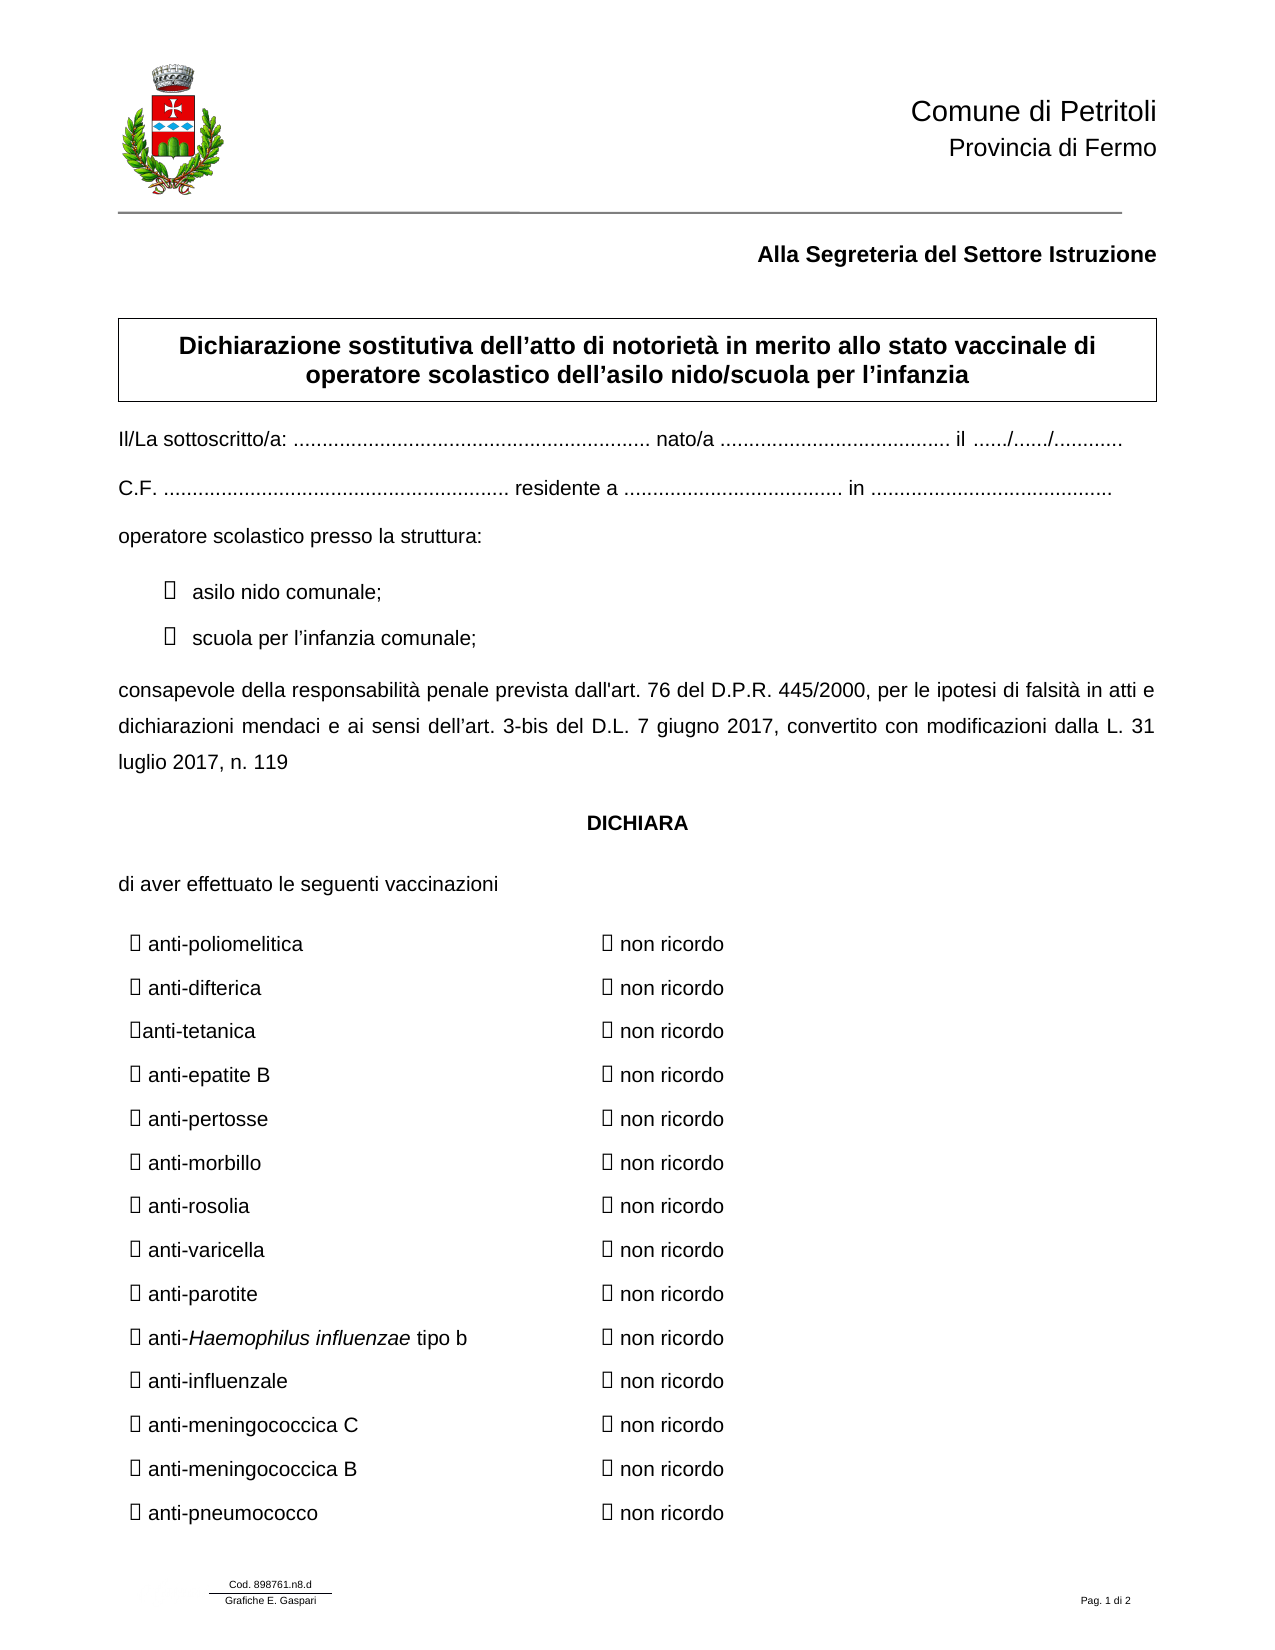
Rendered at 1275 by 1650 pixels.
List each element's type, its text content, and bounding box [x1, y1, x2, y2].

picture [122, 64, 224, 195]
table_cell  non ricordo [589, 1489, 1156, 1533]
table_cell  non ricordo [589, 964, 1156, 1008]
table_cell  anti-meningococcica C [117, 1402, 589, 1446]
table_cell  non ricordo [589, 1008, 1156, 1052]
table_cell  non ricordo [589, 1096, 1156, 1139]
table_cell  non ricordo [589, 1402, 1156, 1446]
text consapevole della responsabilità penale prevista dall'art. 76 del D.P.R. 445/2000, per le ipotesi di falsità in atti e dichiarazioni mendaci e ai sensi dell’art. 3-bis del D.L. 7 giugno 2017, convertito con modificazioni dalla L. 31 luglio 2017, n. 119 [118, 678, 1157, 774]
table_cell  anti-morbillo [117, 1139, 589, 1183]
text Alla Segreteria del Settore Istruzione [118, 241, 1157, 267]
table_cell  anti-epatite B [117, 1052, 589, 1096]
table_cell  anti-influenzale [117, 1358, 589, 1402]
table_cell  anti-pneumococco [117, 1489, 589, 1533]
table_cell  non ricordo [589, 1314, 1156, 1358]
table_header  anti-poliomelitica [117, 921, 589, 964]
table_cell anti-tetanica [117, 1008, 589, 1052]
table_cell  anti-meningococcica B [117, 1446, 589, 1489]
text operatore scolastico presso la struttura: [118, 524, 1157, 548]
text Provincia di Fermo [224, 133, 1157, 162]
table_cell  anti-difterica [117, 964, 589, 1008]
text DICHIARA [118, 811, 1157, 835]
text di aver effettuato le seguenti vaccinazioni [118, 872, 1157, 896]
table_cell  non ricordo [589, 1183, 1156, 1227]
table_header Dichiarazione sostitutiva dell’atto di notorietà in merito allo stato vaccinale di operatore scolastico dell’asilo nido/scuola per l’infanzia [119, 319, 1156, 401]
table_cell  non ricordo [589, 1227, 1156, 1271]
table_header  non ricordo [589, 921, 1156, 964]
text C.F. ............................................................ residente a ...................................... in .......................................... [118, 475, 1157, 499]
table_cell  anti-parotite [117, 1271, 589, 1314]
text Il/La sottoscritto/a: .............................................................. nato/a ........................................ il ....../....../............ [118, 427, 1157, 451]
text Comune di Petritoli [224, 94, 1157, 128]
table_cell  non ricordo [589, 1052, 1156, 1096]
table_cell  anti-varicella [117, 1227, 589, 1271]
table_cell  anti-rosolia [117, 1183, 589, 1227]
text  asilo nido comunale; [162, 572, 1157, 606]
table_cell  non ricordo [589, 1271, 1156, 1314]
table_cell  non ricordo [589, 1139, 1156, 1183]
text  scuola per l’infanzia comunale; [162, 619, 1157, 653]
table_cell  non ricordo [589, 1446, 1156, 1489]
table_cell  non ricordo [589, 1358, 1156, 1402]
table_cell  anti-Haemophilus influenzae tipo b [117, 1314, 589, 1358]
table_cell  anti-pertosse [117, 1096, 589, 1139]
